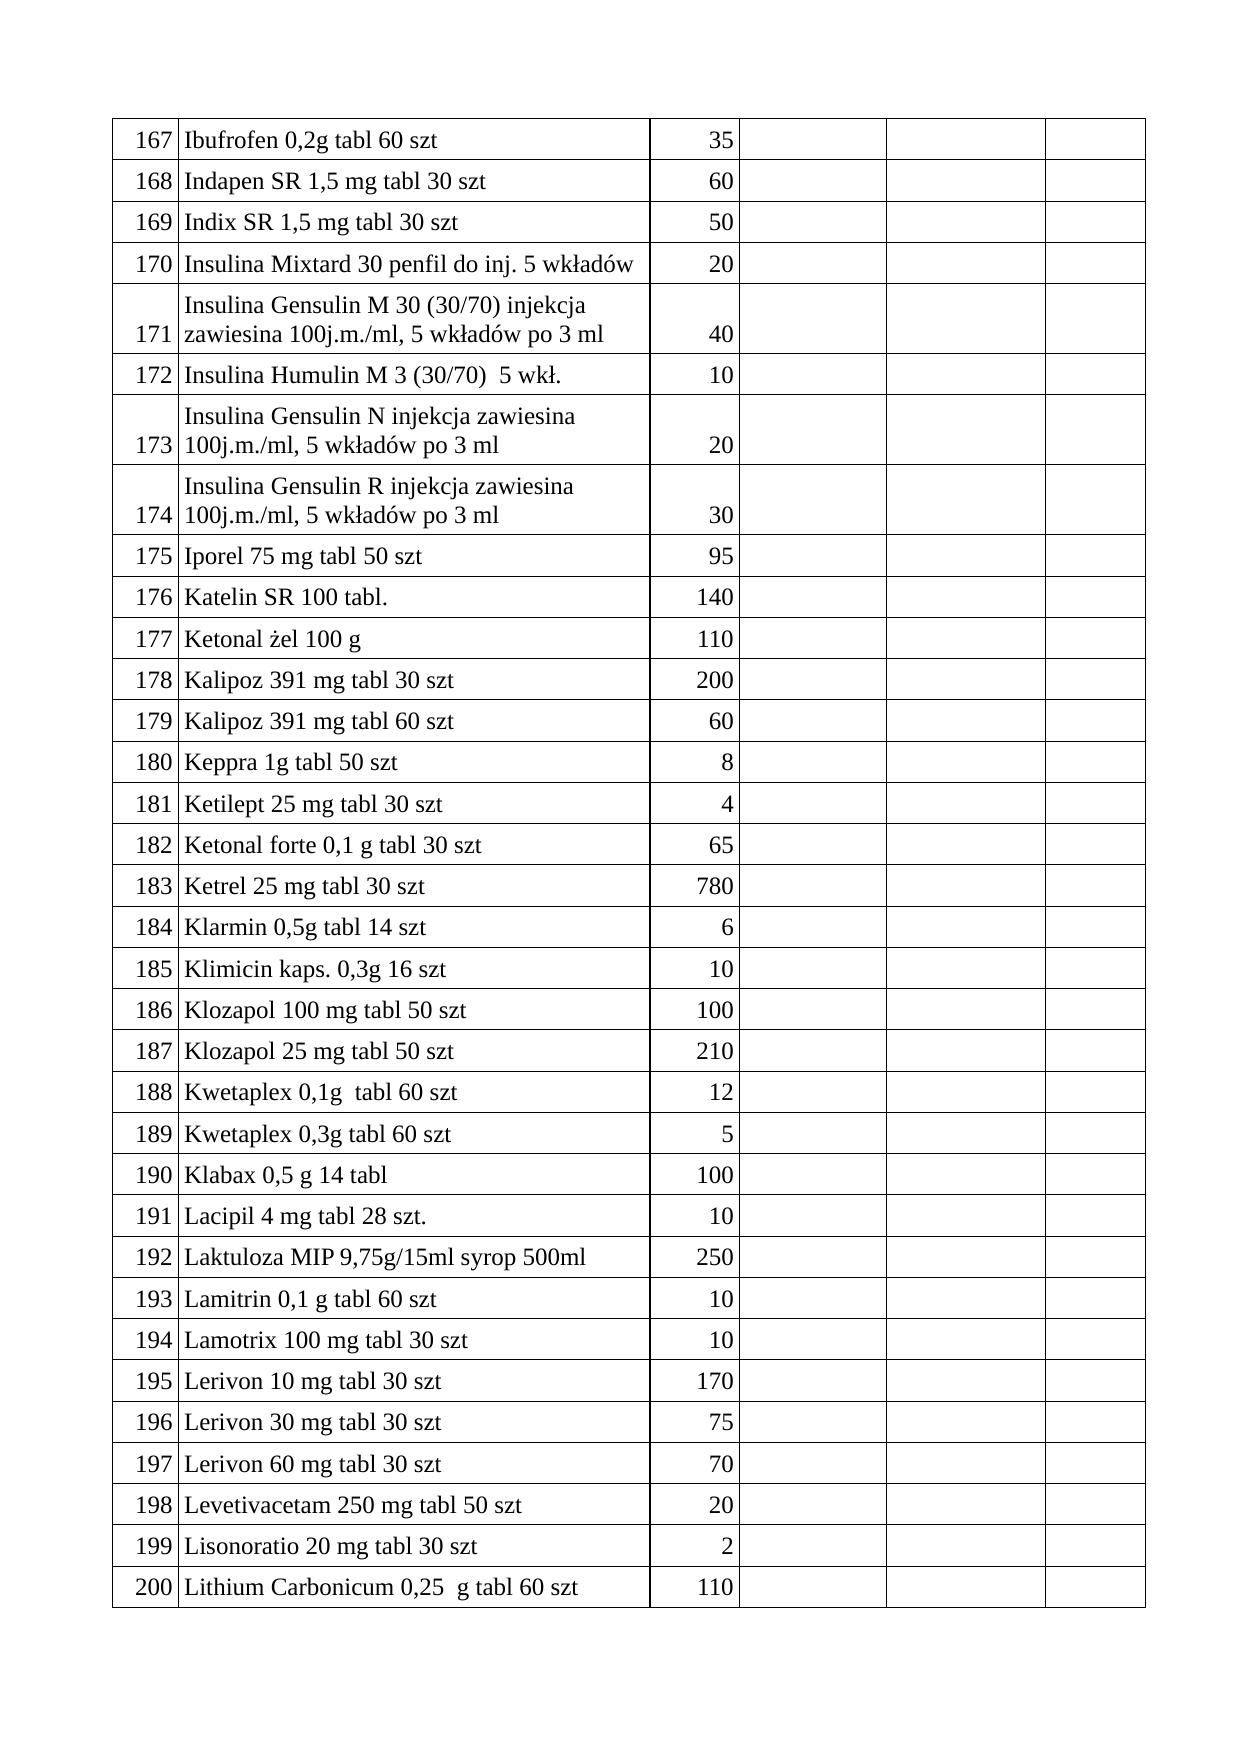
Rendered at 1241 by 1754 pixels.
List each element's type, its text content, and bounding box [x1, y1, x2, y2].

table_cell 30 [651, 465, 739, 534]
table_cell 191 [113, 1195, 178, 1236]
table_cell [1046, 824, 1145, 864]
table_cell [887, 1360, 1045, 1401]
table_cell [887, 1402, 1045, 1442]
table_cell 182 [113, 824, 178, 864]
table_cell [887, 618, 1045, 658]
table_cell [1046, 1360, 1145, 1401]
table_cell [887, 1195, 1045, 1236]
table_cell Klozapol 25 mg tabl 50 szt [179, 1030, 649, 1071]
table_cell Lamotrix 100 mg tabl 30 szt [179, 1319, 649, 1359]
table_cell [1046, 119, 1145, 159]
table_cell 100 [651, 1154, 739, 1194]
table_cell [740, 1237, 886, 1277]
table_cell [887, 783, 1045, 823]
table_cell 183 [113, 865, 178, 906]
table_cell Kalipoz 391 mg tabl 30 szt [179, 659, 649, 699]
table_cell [1046, 1154, 1145, 1194]
table_cell [1046, 1237, 1145, 1277]
table_cell Insulina Gensulin R injekcja zawiesina 100j.m./ml, 5 wkładów po 3 ml [179, 465, 649, 534]
table_cell [740, 1443, 886, 1483]
table_cell [740, 659, 886, 699]
table_cell 179 [113, 700, 178, 741]
table_cell Klarmin 0,5g tabl 14 szt [179, 907, 649, 947]
table_cell [1046, 395, 1145, 464]
table_cell [887, 989, 1045, 1029]
table_cell 10 [651, 354, 739, 394]
table_cell 180 [113, 742, 178, 782]
table_cell 188 [113, 1072, 178, 1112]
table_cell [1046, 948, 1145, 988]
table_cell [887, 1278, 1045, 1318]
table_cell Iporel 75 mg tabl 50 szt [179, 535, 649, 576]
table_cell [887, 243, 1045, 283]
table_cell [740, 1195, 886, 1236]
table_cell [887, 659, 1045, 699]
table_cell [740, 465, 886, 534]
table_cell [887, 1030, 1045, 1071]
table_cell [887, 1443, 1045, 1483]
table_cell Insulina Gensulin N injekcja zawiesina 100j.m./ml, 5 wkładów po 3 ml [179, 395, 649, 464]
table_cell 194 [113, 1319, 178, 1359]
table_cell [887, 865, 1045, 906]
table_cell [887, 907, 1045, 947]
table_cell Klozapol 100 mg tabl 50 szt [179, 989, 649, 1029]
table_cell 190 [113, 1154, 178, 1194]
table_cell [740, 1278, 886, 1318]
table_cell 250 [651, 1237, 739, 1277]
table_cell Insulina Mixtard 30 penfil do inj. 5 wkładów [179, 243, 649, 283]
table_cell [740, 989, 886, 1029]
table_cell [740, 700, 886, 741]
table_cell [740, 1154, 886, 1194]
table_cell Ketonal forte 0,1 g tabl 30 szt [179, 824, 649, 864]
table_cell 195 [113, 1360, 178, 1401]
table_cell [887, 354, 1045, 394]
table_cell [1046, 202, 1145, 242]
table_cell Lerivon 10 mg tabl 30 szt [179, 1360, 649, 1401]
table_cell 193 [113, 1278, 178, 1318]
table_cell 110 [651, 618, 739, 658]
table_cell 140 [651, 577, 739, 617]
table_cell [1046, 1030, 1145, 1071]
table_cell [740, 1072, 886, 1112]
table_cell [1046, 700, 1145, 741]
table_cell 20 [651, 243, 739, 283]
table_cell Klimicin kaps. 0,3g 16 szt [179, 948, 649, 988]
table_cell 176 [113, 577, 178, 617]
table_cell 50 [651, 202, 739, 242]
table_cell 167 [113, 119, 178, 159]
table_cell 60 [651, 160, 739, 201]
table_cell Lisonoratio 20 mg tabl 30 szt [179, 1525, 649, 1566]
table_cell [1046, 907, 1145, 947]
table_cell Lamitrin 0,1 g tabl 60 szt [179, 1278, 649, 1318]
table_cell [740, 1113, 886, 1153]
table_cell 175 [113, 535, 178, 576]
table_cell 196 [113, 1402, 178, 1442]
table_cell [887, 1319, 1045, 1359]
table_cell [1046, 1072, 1145, 1112]
table_cell 185 [113, 948, 178, 988]
table_cell [1046, 1567, 1145, 1607]
table_cell 100 [651, 989, 739, 1029]
table_cell [1046, 1402, 1145, 1442]
table_cell Lerivon 30 mg tabl 30 szt [179, 1402, 649, 1442]
table_cell Levetivacetam 250 mg tabl 50 szt [179, 1484, 649, 1524]
table_cell [887, 202, 1045, 242]
table_cell [887, 1237, 1045, 1277]
table_cell Lerivon 60 mg tabl 30 szt [179, 1443, 649, 1483]
table_cell [740, 119, 886, 159]
table_cell [740, 202, 886, 242]
table_cell 186 [113, 989, 178, 1029]
table_cell [887, 700, 1045, 741]
table_cell [887, 1154, 1045, 1194]
table_cell [1046, 783, 1145, 823]
table_cell 10 [651, 1278, 739, 1318]
table_cell 187 [113, 1030, 178, 1071]
table_cell 169 [113, 202, 178, 242]
table_cell 210 [651, 1030, 739, 1071]
table_cell [740, 160, 886, 201]
table_cell 10 [651, 948, 739, 988]
table_cell [887, 742, 1045, 782]
table_cell [740, 865, 886, 906]
table_cell [740, 354, 886, 394]
table_cell [740, 742, 886, 782]
table_cell 35 [651, 119, 739, 159]
table_cell 189 [113, 1113, 178, 1153]
table_cell [740, 948, 886, 988]
table_cell [1046, 577, 1145, 617]
table_cell [740, 618, 886, 658]
table_cell Ibufrofen 0,2g tabl 60 szt [179, 119, 649, 159]
table_cell 8 [651, 742, 739, 782]
table_cell [740, 1484, 886, 1524]
table_cell [1046, 618, 1145, 658]
table_cell [887, 1484, 1045, 1524]
table_cell [740, 1402, 886, 1442]
table_cell [887, 1567, 1045, 1607]
table_cell [887, 119, 1045, 159]
table_cell 198 [113, 1484, 178, 1524]
table_cell 10 [651, 1195, 739, 1236]
table_cell 10 [651, 1319, 739, 1359]
table_cell Katelin SR 100 tabl. [179, 577, 649, 617]
table_cell 172 [113, 354, 178, 394]
table_cell 197 [113, 1443, 178, 1483]
table_cell [1046, 989, 1145, 1029]
table_cell 199 [113, 1525, 178, 1566]
table_cell [740, 824, 886, 864]
table_cell [1046, 659, 1145, 699]
table_cell 20 [651, 395, 739, 464]
table_cell [887, 1525, 1045, 1566]
table_cell [740, 1525, 886, 1566]
table_cell Insulina Humulin M 3 (30/70) 5 wkł. [179, 354, 649, 394]
table_cell [1046, 535, 1145, 576]
table_cell Lacipil 4 mg tabl 28 szt. [179, 1195, 649, 1236]
table_cell Laktuloza MIP 9,75g/15ml syrop 500ml [179, 1237, 649, 1277]
table_cell 200 [113, 1567, 178, 1607]
table_cell [1046, 465, 1145, 534]
table_cell 65 [651, 824, 739, 864]
table_cell 170 [651, 1360, 739, 1401]
table_cell 780 [651, 865, 739, 906]
table_cell Keppra 1g tabl 50 szt [179, 742, 649, 782]
table_cell [887, 535, 1045, 576]
table_cell [740, 783, 886, 823]
table_cell [1046, 1278, 1145, 1318]
table_cell Lithium Carbonicum 0,25 g tabl 60 szt [179, 1567, 649, 1607]
table_cell 4 [651, 783, 739, 823]
table_cell 5 [651, 1113, 739, 1153]
table_cell 178 [113, 659, 178, 699]
table_cell 110 [651, 1567, 739, 1607]
table_cell [1046, 1443, 1145, 1483]
table_cell Ketrel 25 mg tabl 30 szt [179, 865, 649, 906]
table_cell Klabax 0,5 g 14 tabl [179, 1154, 649, 1194]
table_cell 6 [651, 907, 739, 947]
table_cell 171 [113, 284, 178, 353]
table_cell [740, 243, 886, 283]
table_cell 192 [113, 1237, 178, 1277]
table_cell [887, 160, 1045, 201]
table_cell Indix SR 1,5 mg tabl 30 szt [179, 202, 649, 242]
table_cell [740, 284, 886, 353]
table_cell 2 [651, 1525, 739, 1566]
table_cell [887, 465, 1045, 534]
table_cell 170 [113, 243, 178, 283]
table_cell 70 [651, 1443, 739, 1483]
table_cell [887, 395, 1045, 464]
table_cell 168 [113, 160, 178, 201]
table_cell [740, 1319, 886, 1359]
table_cell [887, 1113, 1045, 1153]
table_cell [740, 395, 886, 464]
table_cell 40 [651, 284, 739, 353]
table_cell [740, 1567, 886, 1607]
table_cell [887, 577, 1045, 617]
table_cell [740, 907, 886, 947]
table_cell 181 [113, 783, 178, 823]
table_cell [1046, 284, 1145, 353]
table_cell [887, 824, 1045, 864]
table_cell 200 [651, 659, 739, 699]
table_cell 95 [651, 535, 739, 576]
table_cell [1046, 1113, 1145, 1153]
table_cell Kwetaplex 0,1g tabl 60 szt [179, 1072, 649, 1112]
table_cell 12 [651, 1072, 739, 1112]
table_cell [1046, 1319, 1145, 1359]
table_cell 75 [651, 1402, 739, 1442]
table_cell [887, 1072, 1045, 1112]
table_cell 173 [113, 395, 178, 464]
table_cell [1046, 243, 1145, 283]
table_cell 174 [113, 465, 178, 534]
table_cell [1046, 865, 1145, 906]
table_cell [1046, 1195, 1145, 1236]
table_cell [740, 1030, 886, 1071]
table_cell [1046, 742, 1145, 782]
table_cell [887, 284, 1045, 353]
table_cell Insulina Gensulin M 30 (30/70) injekcja zawiesina 100j.m./ml, 5 wkładów po 3 ml [179, 284, 649, 353]
table_cell Ketilept 25 mg tabl 30 szt [179, 783, 649, 823]
table_cell Indapen SR 1,5 mg tabl 30 szt [179, 160, 649, 201]
table_cell Kalipoz 391 mg tabl 60 szt [179, 700, 649, 741]
table_cell [1046, 1525, 1145, 1566]
table_cell [1046, 1484, 1145, 1524]
table_cell 20 [651, 1484, 739, 1524]
table_cell [887, 948, 1045, 988]
table_cell Kwetaplex 0,3g tabl 60 szt [179, 1113, 649, 1153]
table_cell [740, 535, 886, 576]
table_cell Ketonal żel 100 g [179, 618, 649, 658]
table_cell [740, 1360, 886, 1401]
table_cell 60 [651, 700, 739, 741]
table_cell 177 [113, 618, 178, 658]
table_cell [1046, 160, 1145, 201]
table_cell [1046, 354, 1145, 394]
table_cell 184 [113, 907, 178, 947]
table_cell [740, 577, 886, 617]
